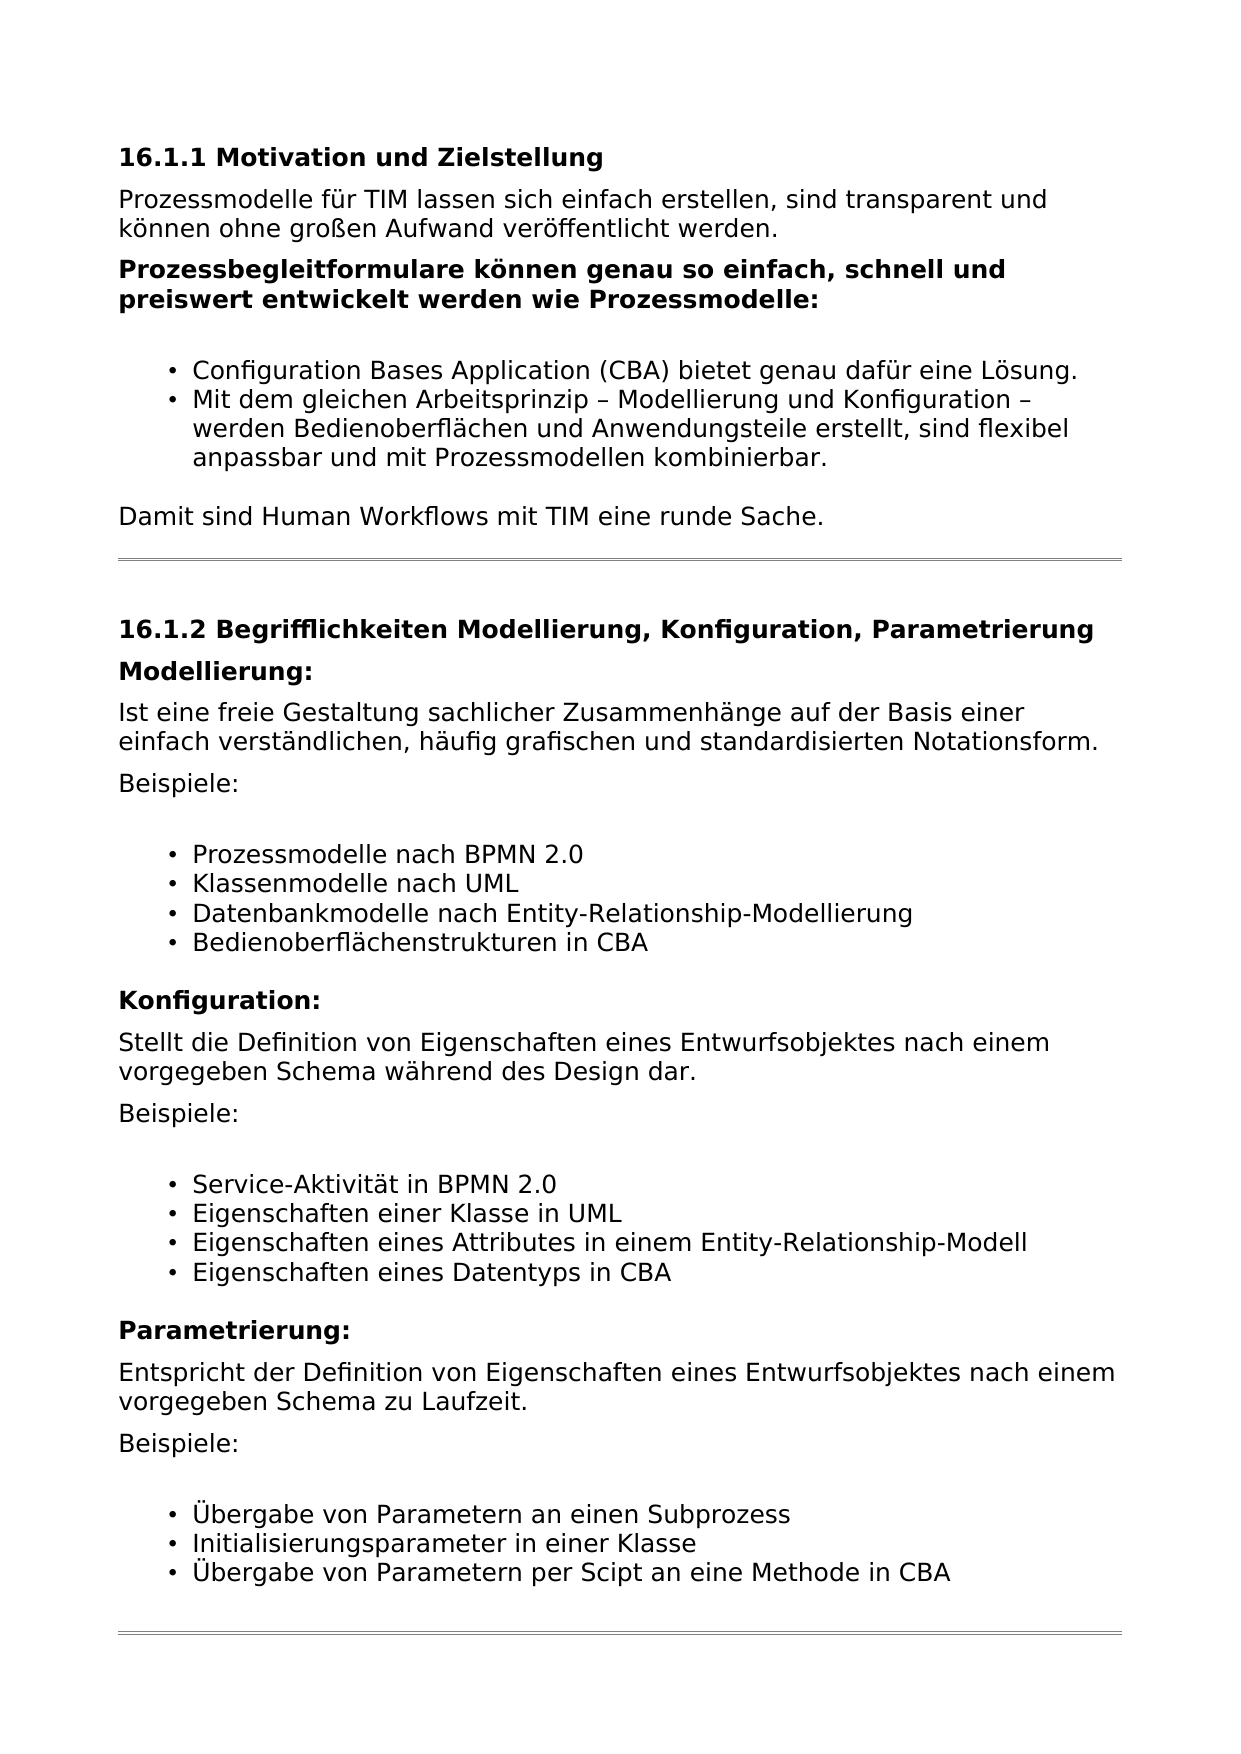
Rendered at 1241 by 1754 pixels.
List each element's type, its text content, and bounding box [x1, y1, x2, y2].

text Prozessbegleitformulare können genau so einfach, schnell und preiswert entwickelt werden wie Prozessmodelle: [118, 256, 1122, 314]
subtitle 16.1.1 Motivation und Zielstellung [118, 143, 1122, 172]
text Beispiele: [118, 1099, 1122, 1128]
list Eigenschaften eines Datentyps in CBA [177, 1258, 1122, 1287]
list Übergabe von Parametern per Scipt an eine Methode in CBA [177, 1558, 1122, 1587]
text Stellt die Definition von Eigenschaften eines Entwurfsobjektes nach einem vorgegeben Schema während des Design dar. [118, 1028, 1122, 1087]
list Datenbankmodelle nach Entity-Relationship-Modellierung [177, 899, 1122, 928]
list Service-Aktivität in BPMN 2.0 [177, 1170, 1122, 1199]
list Bedienoberflächenstrukturen in CBA [177, 928, 1122, 957]
list Mit dem gleichen Arbeitsprinzip – Modellierung und Konfiguration – werden Bedienoberflächen und Anwendungsteile erstellt, sind flexibel anpassbar und mit Prozessmodellen kombinierbar. [177, 385, 1122, 473]
text Prozessmodelle für TIM lassen sich einfach erstellen, sind transparent und können ohne großen Aufwand veröffentlicht werden. [118, 185, 1122, 243]
list Übergabe von Parametern an einen Subprozess [177, 1500, 1122, 1529]
text Modellierung: [118, 657, 1122, 686]
text Konfiguration: [118, 987, 1122, 1016]
text Entspricht der Definition von Eigenschaften eines Entwurfsobjektes nach einem vorgegeben Schema zu Laufzeit. [118, 1358, 1122, 1416]
subtitle 16.1.2 Begrifflichkeiten Modellierung, Konfiguration, Parametrierung [118, 615, 1122, 644]
text Ist eine freie Gestaltung sachlicher Zusammenhänge auf der Basis einer einfach verständlichen, häufig grafischen und standardisierten Notationsform. [118, 698, 1122, 757]
list Eigenschaften eines Attributes in einem Entity-Relationship-Modell [177, 1228, 1122, 1258]
list Configuration Bases Application (CBA) bietet genau dafür eine Lösung. [177, 356, 1122, 385]
text Beispiele: [118, 1429, 1122, 1458]
text Damit sind Human Workflows mit TIM eine runde Sache. [118, 502, 1122, 531]
text Parametrierung: [118, 1316, 1122, 1346]
list Prozessmodelle nach BPMN 2.0 [177, 840, 1122, 869]
text Beispiele: [118, 769, 1122, 798]
list Klassenmodelle nach UML [177, 869, 1122, 899]
list Initialisierungsparameter in einer Klasse [177, 1529, 1122, 1558]
list Eigenschaften einer Klasse in UML [177, 1199, 1122, 1228]
